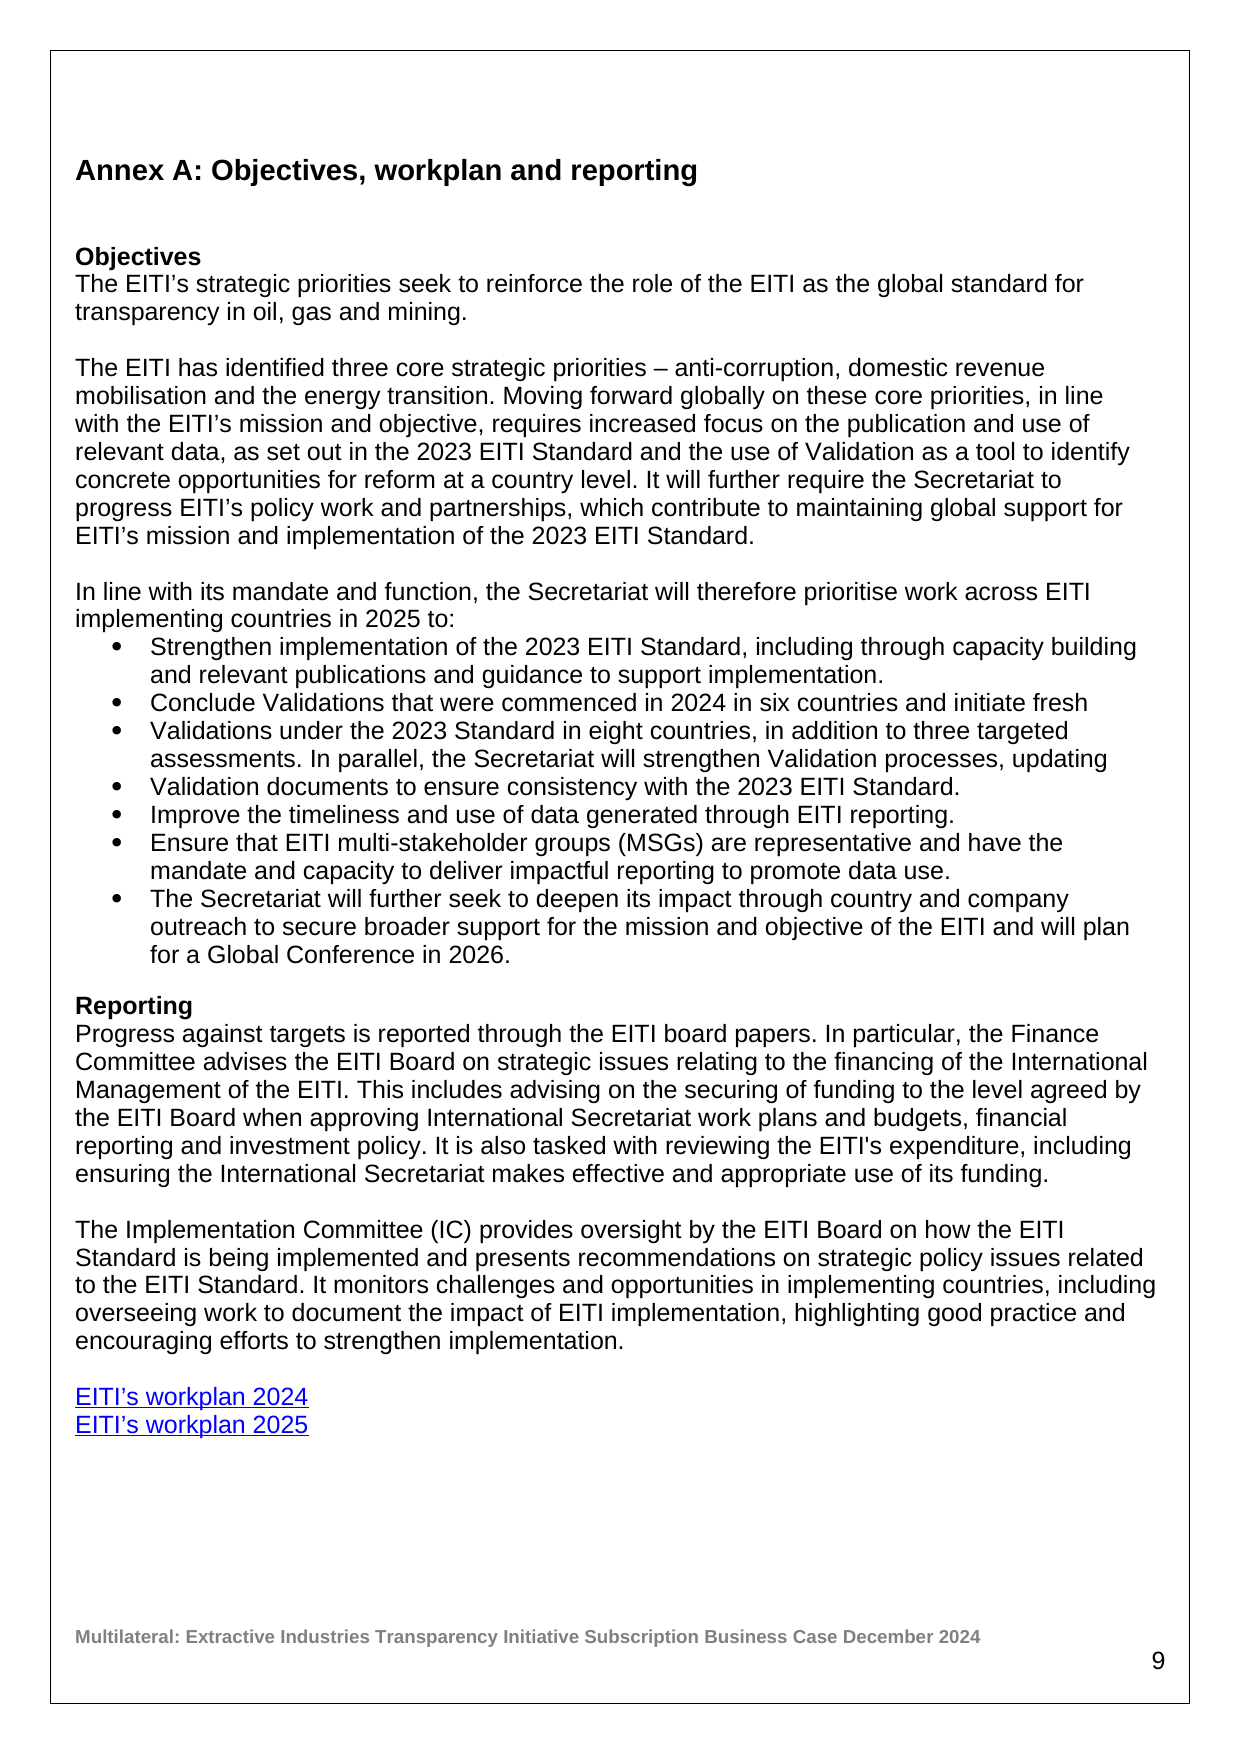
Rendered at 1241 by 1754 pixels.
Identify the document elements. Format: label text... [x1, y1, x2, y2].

list Conclude Validations that were commenced in 2024 in six countries and initiate fresh [112, 689, 1165, 717]
text mobilisation and the energy transition. Moving forward globally on these core priorities, in line [75, 382, 1165, 410]
text Progress against targets is reported through the EITI board papers. In particular, the Finance Committee advises the EITI Board on strategic issues relating to the financing of the International Management of the EITI. This includes advising on the securing of funding to the level agreed by the EITI Board when approving International Secretariat work plans and budgets, financial reporting and investment policy. It is also tasked with reviewing the EITI's expenditure, including ensuring the International Secretariat makes effective and appropriate use of its funding. [75, 1020, 1165, 1188]
text The EITI has identified three core strategic priorities – anti-corruption, domestic revenue [75, 354, 1165, 382]
text Reporting [75, 992, 1165, 1020]
text Annex A: Objectives, workplan and reporting [75, 154, 1165, 187]
text with the EITI’s mission and objective, requires increased focus on the publication and use of [75, 410, 1165, 438]
text EITI’s mission and implementation of the 2023 EITI Standard. [75, 522, 1165, 549]
list Ensure that EITI multi-stakeholder groups (MSGs) are representative and have the mandate and capacity to deliver impactful reporting to promote data use. [112, 829, 1165, 885]
text In line with its mandate and function, the Secretariat will therefore prioritise work across EITI [75, 577, 1165, 605]
text implementing countries in 2025 to: [75, 605, 1165, 633]
list Strengthen implementation of the 2023 EITI Standard, including through capacity building [112, 633, 1165, 661]
text EITI’s workplan 2024 [75, 1383, 1165, 1411]
list Validations under the 2023 Standard in eight countries, in addition to three targeted assessments. In parallel, the Secretariat will strengthen Validation processes, updating [112, 717, 1165, 773]
text The EITI’s strategic priorities seek to reinforce the role of the EITI as the global standard for transparency in oil, gas and mining. [75, 270, 1165, 326]
list and relevant publications and guidance to support implementation. [150, 661, 1165, 689]
text Objectives [75, 242, 1165, 270]
list The Secretariat will further seek to deepen its impact through country and company outreach to secure broader support for the mission and objective of the EITI and will plan for a Global Conference in 2026. [112, 885, 1165, 969]
text progress EITI’s policy work and partnerships, which contribute to maintaining global support for [75, 494, 1165, 522]
text concrete opportunities for reform at a country level. It will further require the Secretariat to [75, 466, 1165, 494]
list Improve the timeliness and use of data generated through EITI reporting. [112, 801, 1165, 829]
text The Implementation Committee (IC) provides oversight by the EITI Board on how the EITI Standard is being implemented and presents recommendations on strategic policy issues related to the EITI Standard. It monitors challenges and opportunities in implementing countries, including overseeing work to document the impact of EITI implementation, highlighting good practice and encouraging efforts to strengthen implementation. [75, 1216, 1165, 1355]
text EITI’s workplan 2025 [75, 1411, 1165, 1439]
list Validation documents to ensure consistency with the 2023 EITI Standard. [112, 773, 1165, 801]
text relevant data, as set out in the 2023 EITI Standard and the use of Validation as a tool to identify [75, 438, 1165, 466]
